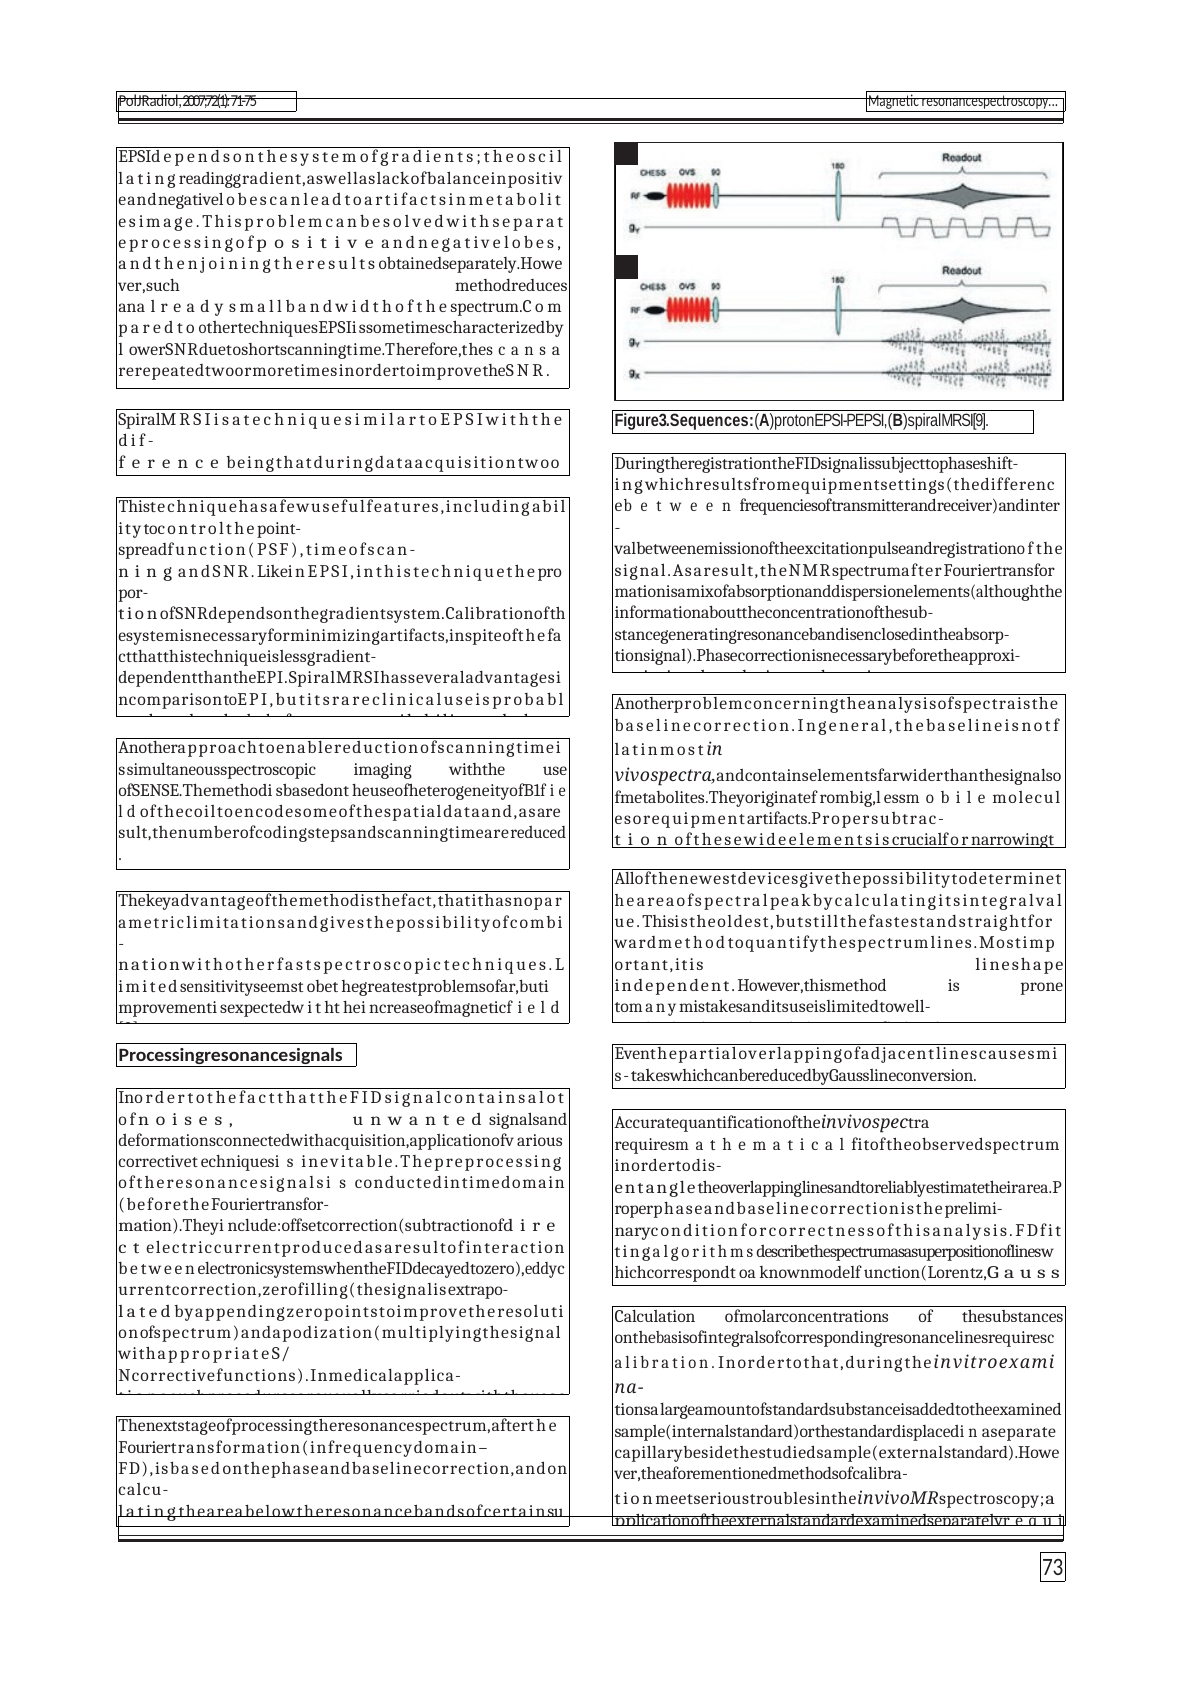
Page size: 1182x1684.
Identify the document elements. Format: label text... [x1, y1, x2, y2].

text Magnetic resonancespectroscopy... [868, 92, 1065, 111]
text 73 [1042, 1553, 1065, 1581]
text EPSIdependsonthesystemofgradients;theoscillatingreadinggradient,aswellaslackofbalanceinpositiveandnegativelobescanleadtoartifactsinmetabolitesimage.Thisproblemcanbesolvedwithseparateprocessingofpositiveandnegativelobes,andthenjoiningtheresultsobtainedseparately.However,such methodreduces analreadysmallbandwidthofthespectrum.ComparedtoothertechniquesEPSIissometimescharacterizedbylowerSNRduetoshortscanningtime.Therefore,thescansarerepeatedtwoormoretimesinordertoimprovetheSNR. [118, 148, 567, 381]
text Processingresonancesignals [118, 1044, 356, 1066]
text Figure3.Sequences:(A)protonEPSI-PEPSI,(B)spiralMRSI[9]. [614, 411, 1033, 430]
text Allofthenewestdevicesgivethepossibilitytodeterminetheareaofspectralpeakbycalculatingitsintegralvalue.Thisistheoldest,butstillthefastestandstraightforwardmethodtoquantifythespectrumlines.Mostimportant,itis lineshape independent.However,thismethod is prone tomanymistakesanditsuseislimitedtowell-resolvedpeakswithgoodS/Nratioonaflatbaseline. [614, 870, 1063, 1022]
text PolJRadiol,2007;72(1):71-75 [118, 92, 296, 98]
text Anotherproblemconcerningtheanalysisofspectraisthebaselinecorrection.Ingeneral,thebaselineisnotflatinmostin vivospectra,andcontainselementsfarwiderthanthesignalsofmetabolites.Theyoriginatefrombig,lessmobilemoleculesorequipmentartifacts.Propersubtrac-tionofthesewideelementsiscrucialfornarrowingthemetabolitesignals. [614, 695, 1063, 847]
text DuringtheregistrationtheFIDsignalissubjecttophaseshift-ingwhichresultsfromequipmentsettings(thedifferencebetweenfrequenciesoftransmitterandreceiver)andinter-valbetweenemissionoftheexcitationpulseandregistrationofthesignal.Asaresult,theNMRspectrumafterFouriertransformationisamixofabsorptionanddispersionelements(althoughtheinformationabouttheconcentrationofthesub-stancegeneratingresonancebandisenclosedintheabsorp-tionsignal).Phasecorrectionisnecessarybeforetheapproxi-mationinordertoobtainpureabsorptionspectrum. [614, 454, 1063, 672]
text Eventhepartialoverlappingofadjacentlinescausesmis-takeswhichcanbereducedbyGausslineconversion. [614, 1045, 1063, 1086]
text Thenextstageofprocessingtheresonancespectrum,aftertheFouriertransformation(infrequencydomain–FD),isbasedonthephaseandbaselinecorrection,andoncalcu-latingtheareabelowtheresonancebandsofcertainsub-stances. [118, 1417, 567, 1516]
picture [623, 151, 1057, 395]
text Thistechniquehasafewusefulfeatures,includingabilitytocontrolthepoint-spreadfunction(PSF),timeofscan-ningandSNR.LikeinEPSI,inthistechniquethepropor-tionofSNRdependsonthegradientsystem.Calibrationofthesystemisnecessaryforminimizingartifacts,inspiteofthefactthatthistechniqueislessgradient-dependentthantheEPI.SpiralMRSIhasseveraladvantagesincomparisontoEPI,butitsrareclinicaluseisprobablyrelatedtothelackofcommonavailabilityandadvancedreconstructionsoftware. [118, 498, 567, 716]
text Accuratequantificationoftheinvivospectra requiresmathematicalfitoftheobservedspectruminordertodis-entangletheoverlappinglinesandtoreliablyestimatetheirarea.Properphaseandbaselinecorrectionistheprelimi-naryconditionforcorrectnessofthisanalysis.FDfittingalgorithmsdescribethespectrumasasuperpositionoflineswhichcorrespondtoaknownmodelfunction(Lorentz,Gaussormix). [614, 1110, 1063, 1285]
text InordertothefactthattheFIDsignalcontainsalotofnoises, unwantedsignalsand deformationsconnectedwithacquisition,applicationofvariouscorrectivetechniquesisinevitable.Thepreprocessingoftheresonancesignalsisconductedintimedomain(beforetheFouriertransfor-mation).Theyinclude:offsetcorrection(subtractionofdirectelectriccurrentproducedasaresultofinteractionbetweenelectronicsystemswhentheFIDdecayedtozero),eddycurrentcorrection,zerofilling(thesignalisextrapo-latedbyappendingzeropointstoimprovetheresolutionofspectrum)andapodization(multiplyingthesignalwithappropriateS/Ncorrectivefunctions).Inmedicalapplica-tionssuchproceduresareusuallycarriedoutwiththeuseofsoftwaresuppliedbythetomographyproducer. [118, 1089, 567, 1394]
text SpiralMRSIisatechniquesimilartoEPSIwiththedif-ferencebeingthatduringdataacquisitiontwooscillatinggradientsareused. [118, 410, 567, 475]
text Anotherapproachtoenablereductionofscanningtimeissimultaneousspectroscopic imaging withthe use ofSENSE.ThemethodisbasedontheuseofheterogeneityofB1fieldofthecoiltoencodesomeofthespatialdataand,asaresult,thenumberofcodingstepsandscanningtimearereduced. [118, 739, 567, 865]
text PolJRadiol,2007;72(1):71-75 [119, 99, 296, 111]
text B [1057, 256, 1062, 277]
text A [638, 143, 1062, 164]
text Thekeyadvantageofthemethodisthefact,thatithasnoparametriclimitationsandgivesthepossibilityofcombi-nationwithotherfastspectroscopictechniques.Limitedsensitivityseemstobethegreatestproblemsofar,butimprovementisexpectedwiththeincreaseofmagneticfield[9]. [118, 892, 567, 1022]
text Calculation ofmolarconcentrations of thesubstances onthebasisofintegralsofcorrespondingresonancelinesrequirescalibration.Inordertothat,duringtheinvitroexamina-tionsalargeamountofstandardsubstanceisaddedtotheexaminedsample(internalstandard)orthestandardisplacedinaseparatecapillarybesidethestudiedsample(externalstandard).However,theaforementionedmethodsofcalibra-tionmeetserioustroublesintheinvivoMRspectroscopy;applicationoftheexternalstandardexaminedseparatelyrequirescorrectionfordifferentdegreeofamplificationin [614, 1307, 1063, 1516]
